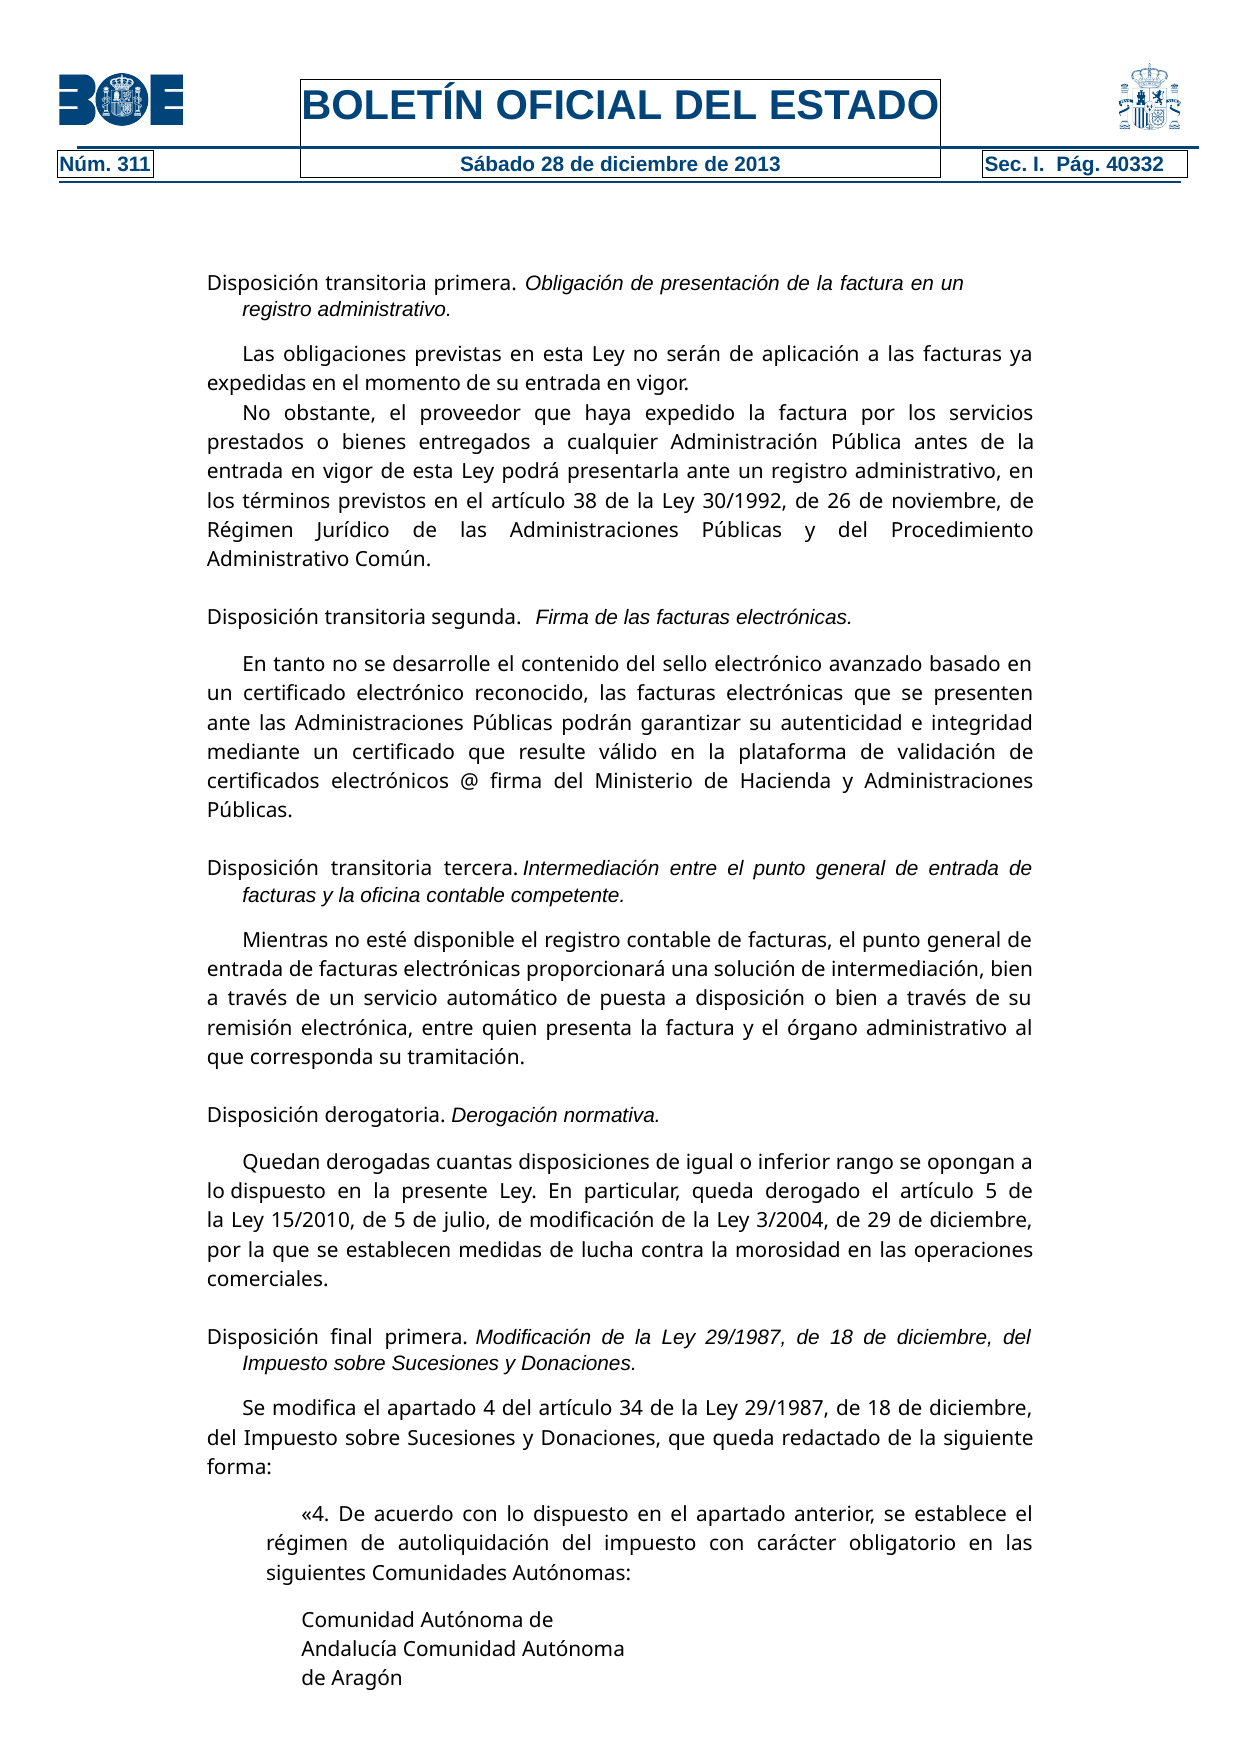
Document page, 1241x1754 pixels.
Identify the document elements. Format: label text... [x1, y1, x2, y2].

text Disposición transitoria primera. Obligación de presentación de la factura en un registro administrativo. [207, 268, 1034, 321]
text No obstante, el proveedor que haya expedido la factura por los servicios prestados o bienes entregados a cualquier Administración Pública antes de la entrada en vigor de esta Ley podrá presentarla ante un registro administrativo, en los términos previstos en el artículo 38 de la Ley 30/1992, de 26 de noviembre, de Régimen Jurídico de las Administraciones Públicas y del Procedimiento Administrativo Común. [207, 398, 1034, 573]
text Se modifica el apartado 4 del artículo 34 de la Ley 29/1987, de 18 de diciembre, del Impuesto sobre Sucesiones y Donaciones, que queda redactado de la siguiente forma: [207, 1393, 1033, 1480]
text Quedan derogadas cuantas disposiciones de igual o inferior rango se opongan a lo dispuesto en la presente Ley. En particular, queda derogado el artículo 5 de la Ley 15/2010, de 5 de julio, de modificación de la Ley 3/2004, de 29 de diciembre, por la que se establecen medidas de lucha contra la morosidad en las operaciones comerciales. [207, 1147, 1034, 1293]
text Mientras no esté disponible el registro contable de facturas, el punto general de entrada de facturas electrónicas proporcionará una solución de intermediación, bien a través de un servicio automático de puesta a disposición o bien a través de su remisión electrónica, entre quien presenta la factura y el órgano administrativo al que corresponda su tramitación. [207, 925, 1034, 1071]
text Las obligaciones previstas en esta Ley no serán de aplicación a las facturas ya expedidas en el momento de su entrada en vigor. [207, 339, 1034, 397]
text Disposición transitoria tercera. Intermediación entre el punto general de entrada de facturas y la oficina contable competente. [207, 853, 1034, 906]
text En tanto no se desarrolle el contenido del sello electrónico avanzado basado en un certificado electrónico reconocido, las facturas electrónicas que se presenten ante las Administraciones Públicas podrán garantizar su autenticidad e integridad mediante un certificado que resulte válido en la plataforma de validación de certificados electrónicos @ firma del Ministerio de Hacienda y Administraciones Públicas. [207, 649, 1034, 824]
picture [1118, 63, 1181, 130]
picture [59, 73, 183, 126]
text «4. De acuerdo con lo dispuesto en el apartado anterior, se establece el régimen de autoliquidación del impuesto con carácter obligatorio en las siguientes Comunidades Autónomas: [266, 1499, 1034, 1586]
text Disposición final primera. Modificación de la Ley 29/1987, de 18 de diciembre, del Impuesto sobre Sucesiones y Donaciones. [207, 1322, 1034, 1375]
text Disposición transitoria segunda. Firma de las facturas electrónicas. [207, 602, 1198, 631]
text Disposición derogatoria. Derogación normativa. [207, 1100, 1198, 1128]
text Comunidad Autónoma de Andalucía Comunidad Autónoma de Aragón [301, 1605, 634, 1692]
